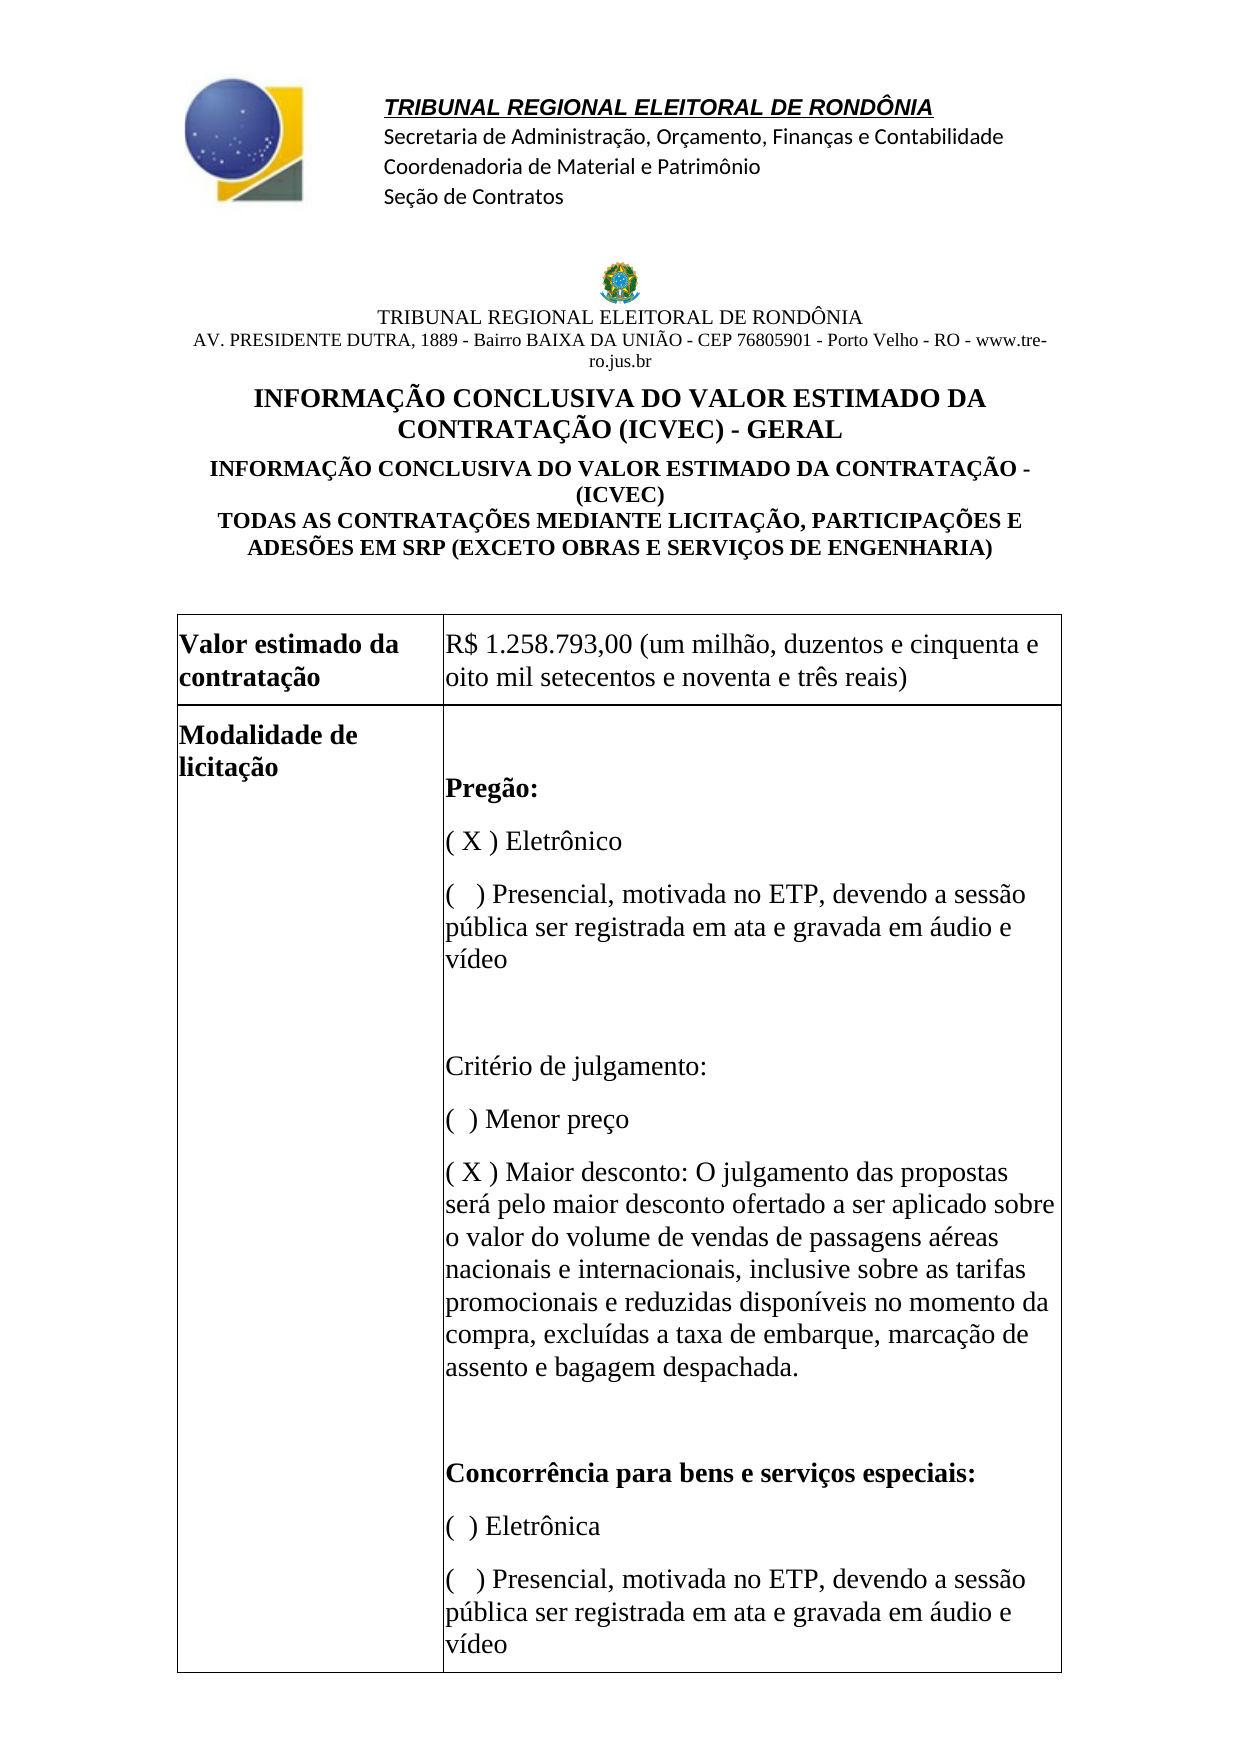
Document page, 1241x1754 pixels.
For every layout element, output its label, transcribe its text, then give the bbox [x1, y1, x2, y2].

text INFORMAÇÃO CONCLUSIVA DO VALOR ESTIMADO DA CONTRATAÇÃO - (ICVEC) [183, 455, 1057, 508]
text TRIBUNAL REGIONAL ELEITORAL DE RONDÔNIA [177, 304, 1063, 329]
table_cell Pregão: ( X ) Eletrônico ( ) Presencial, motivada no ETP, devendo a sessão pública ser registrada em ata e gravada em áudio e vídeo Critério de julgamento: ( ) Menor preço ( X ) Maior desconto: O julgamento das propostas será pelo maior desconto ofertado a ser aplicado sobre o valor do volume de vendas de passagens aéreas nacionais e internacionais, inclusive sobre as tarifas promocionais e reduzidas disponíveis no momento da compra, excluídas a taxa de embarque, marcação de assento e bagagem despachada. Concorrência para bens e serviços especiais: ( ) Eletrônica ( ) Presencial, motivada no ETP, devendo a sessão pública ser registrada em ata e gravada em áudio e vídeo [444, 706, 1061, 1672]
text INFORMAÇÃO CONCLUSIVA DO VALOR ESTIMADO DA CONTRATAÇÃO (ICVEC) - GERAL [177, 382, 1063, 444]
table_header Valor estimado da contratação [178, 615, 443, 704]
table_header R$ 1.258.793,00 (um milhão, duzentos e cinquenta e oito mil setecentos e noventa e três reais) [444, 615, 1061, 704]
table_cell Modalidade de licitação [178, 706, 443, 1672]
text TODAS AS CONTRATAÇÕES MEDIANTE LICITAÇÃO, PARTICIPAÇÕES E ADESÕES EM SRP (EXCETO OBRAS E SERVIÇOS DE ENGENHARIA) [183, 508, 1057, 560]
text AV. PRESIDENTE DUTRA, 1889 - Bairro BAIXA DA UNIÃO - CEP 76805901 - Porto Velho - RO - www.tre-ro.jus.br [177, 329, 1063, 372]
